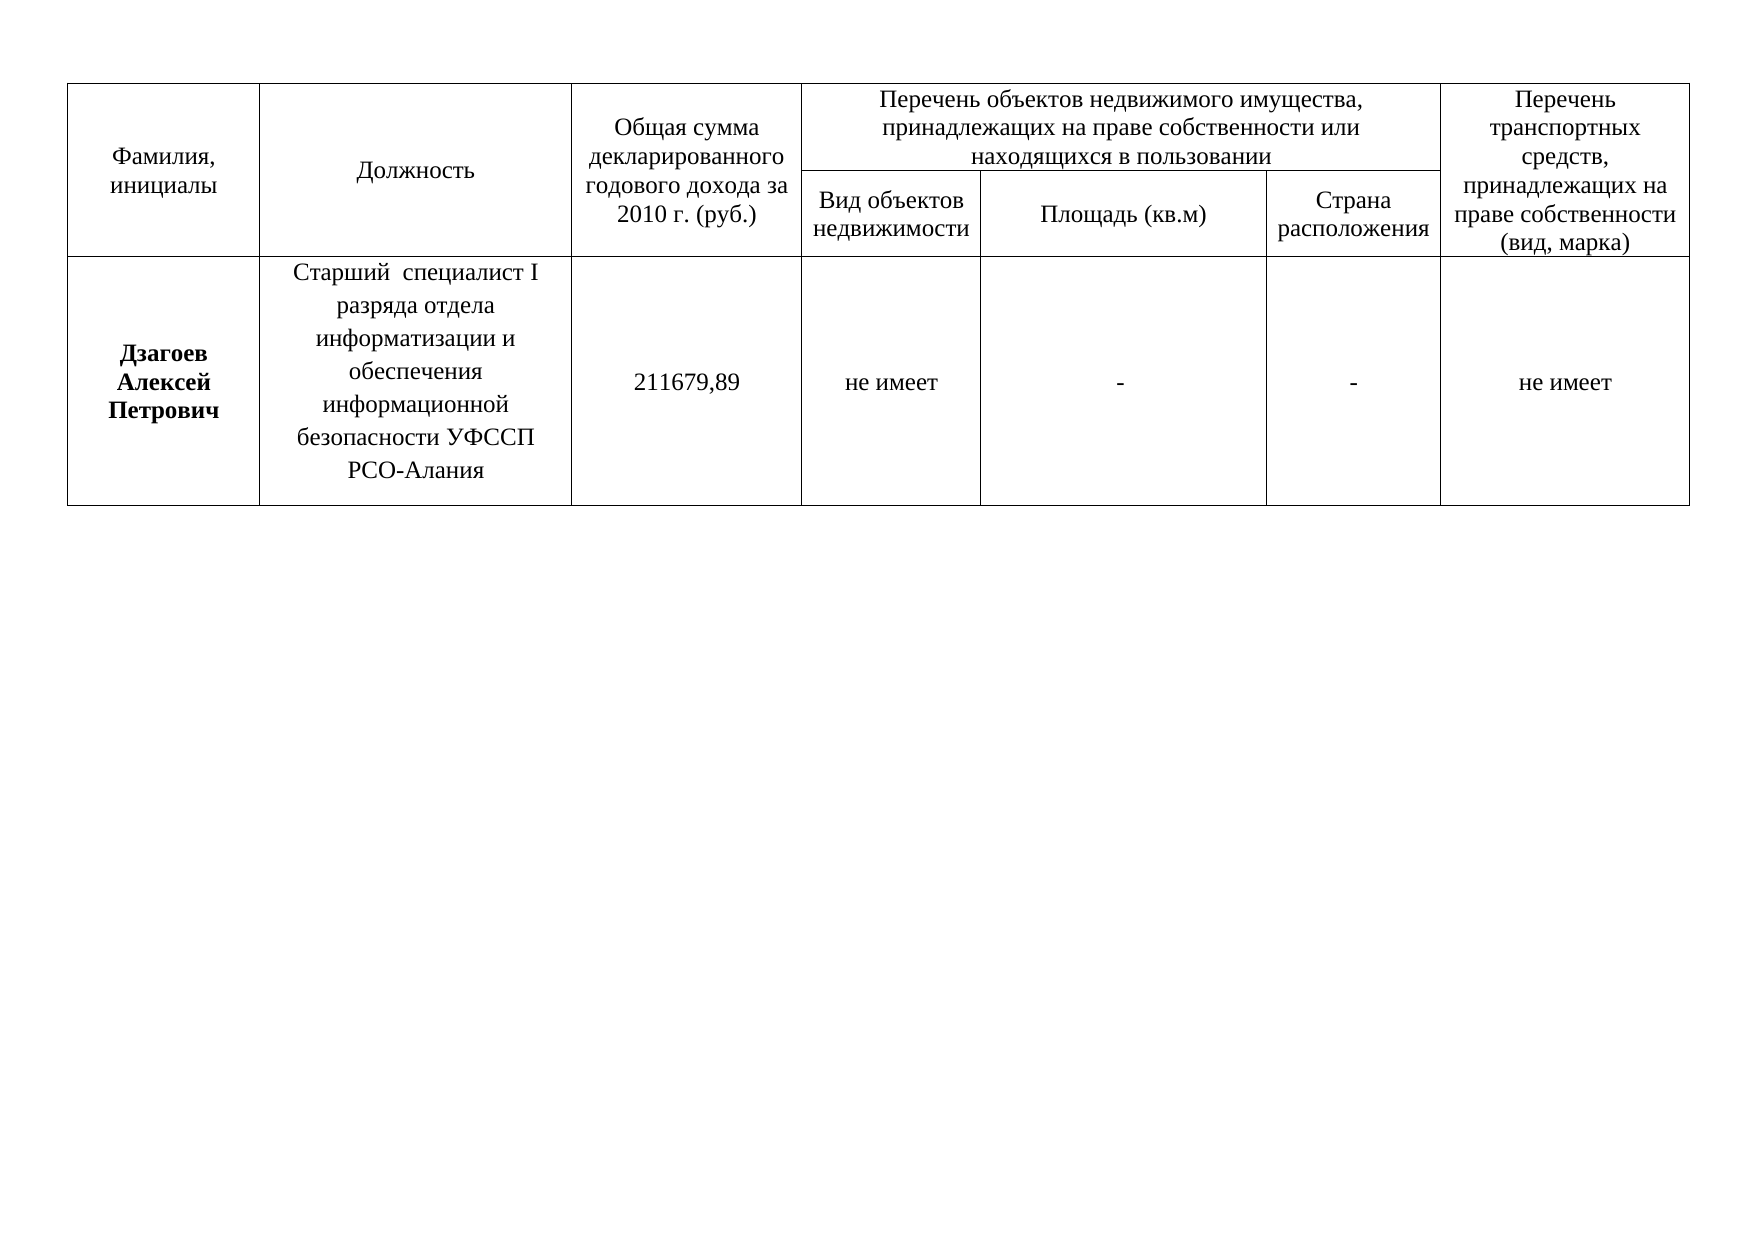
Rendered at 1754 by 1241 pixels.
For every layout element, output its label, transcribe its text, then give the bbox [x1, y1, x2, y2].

table_cell - [981, 257, 1266, 505]
table_cell Площадь (кв.м) [981, 171, 1266, 256]
table_header Должность [260, 84, 571, 256]
table_cell не имеет [1441, 257, 1689, 505]
table_cell 211679,89 [572, 257, 801, 505]
table_cell - [1267, 257, 1440, 505]
table_cell Страна расположения [1267, 171, 1440, 256]
table_header Общая сумма декларированного годового дохода за 2010 г. (руб.) [572, 84, 801, 256]
table_cell Вид объектов недвижимости [802, 171, 980, 256]
table_header Фамилия, инициалы [68, 84, 259, 256]
table_header Перечень объектов недвижимого имущества, принадлежащих на праве собственности или находящихся в пользовании [802, 84, 1440, 170]
table_header Перечень транспортных средств, принадлежащих на праве собственности (вид, марка) [1441, 84, 1689, 256]
table_cell Дзагоев Алексей Петрович [68, 257, 259, 505]
table_cell не имеет [802, 257, 980, 505]
table_cell Старший специалист I разряда отдела информатизации и обеспечения информационной безопасности УФССП РСО-Алания [260, 257, 571, 505]
